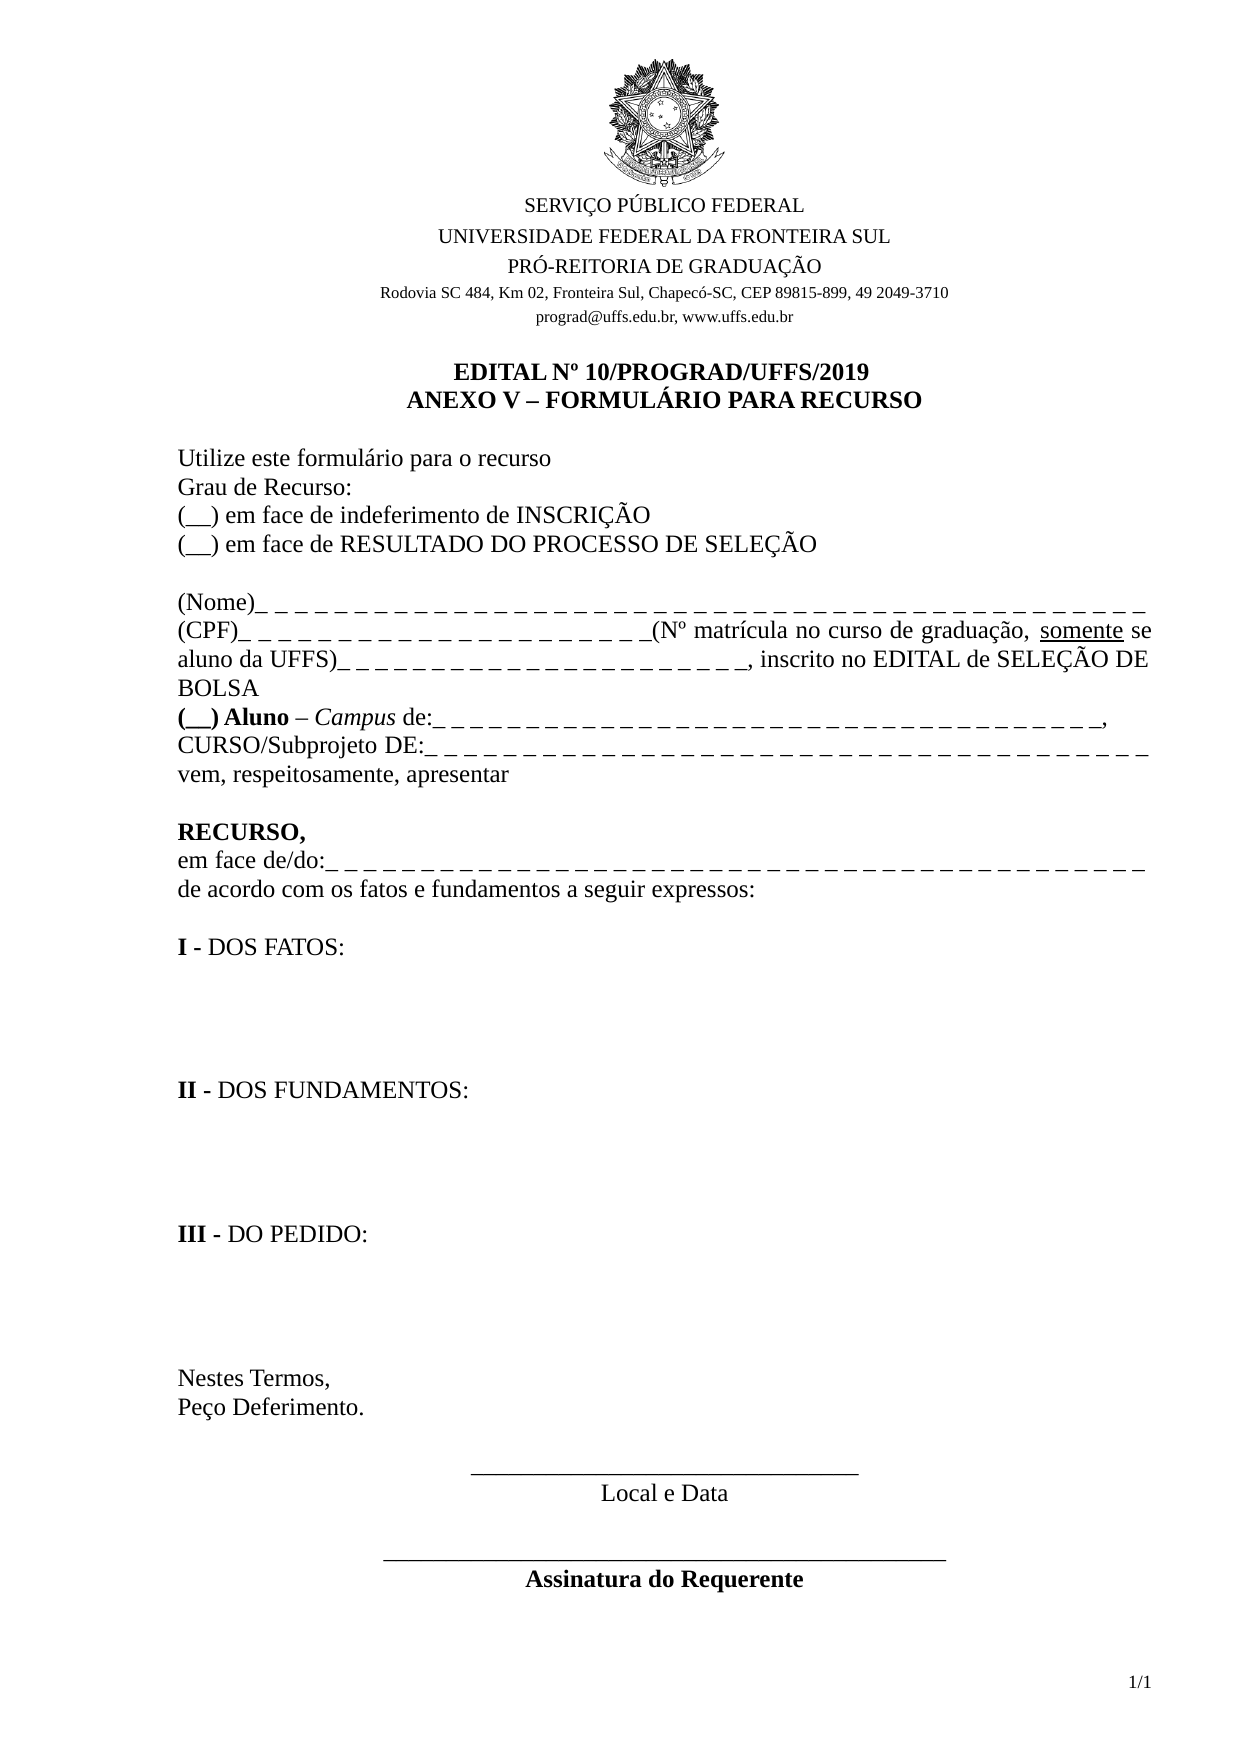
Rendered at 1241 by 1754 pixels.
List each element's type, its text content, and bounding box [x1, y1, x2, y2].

text II - DOS FUNDAMENTOS: [177, 1075, 1152, 1104]
text Nestes Termos, [177, 1363, 1152, 1392]
text CURSO/Subprojeto DE:_ _ _ _ _ _ _ _ _ _ _ _ _ _ _ _ _ _ _ _ _ _ _ _ _ _ _ _ _ _ _ _ _ _ _ _ _ vem, respeitosamente, apresentar [177, 730, 1152, 788]
text III - DO PEDIDO: [177, 1219, 1152, 1248]
text _____________________________________________ [177, 1535, 1152, 1564]
text Assinatura do Requerente [177, 1564, 1152, 1593]
text (__) Aluno – Campus de:_ _ _ _ _ _ _ _ _ _ _ _ _ _ _ _ _ _ _ _ _ _ _ _ _ _ _ _ _ _ _ _ _ _ _ _, [177, 702, 1152, 730]
text (Nome)_ _ _ _ _ _ _ _ _ _ _ _ _ _ _ _ _ _ _ _ _ _ _ _ _ _ _ _ _ _ _ _ _ _ _ _ _ _ _ _ _ _ _ _ _ (CPF)_ _ _ _ _ _ _ _ _ _ _ _ _ _ _ _ _ _ _ _ _(Nº matrícula no curso de graduação, somente se aluno da UFFS)_ _ _ _ _ _ _ _ _ _ _ _ _ _ _ _ _ _ _ _ _ _, inscrito no EDITAL de SELEÇÃO DE BOLSA [177, 587, 1152, 702]
text I - DOS FATOS: [177, 932, 1152, 960]
text RECURSO, [177, 817, 1152, 845]
text Peço Deferimento. [177, 1392, 1152, 1420]
text Grau de Recurso: [177, 472, 1152, 500]
text ANEXO V – FORMULÁRIO PARA RECURSO [177, 385, 1152, 414]
text EDITAL Nº 10/PROGRAD/UFFS/2019 [177, 357, 1152, 385]
text Utilize este formulário para o recurso [177, 443, 1152, 472]
text _______________________________ [177, 1449, 1152, 1478]
text (__) em face de RESULTADO DO PROCESSO DE SELEÇÃO [177, 529, 1152, 558]
text em face de/do:_ _ _ _ _ _ _ _ _ _ _ _ _ _ _ _ _ _ _ _ _ _ _ _ _ _ _ _ _ _ _ _ _ _ _ _ _ _ _ _ _ _ _ de acordo com os fatos e fundamentos a seguir expressos: [177, 845, 1152, 903]
text Local e Data [177, 1478, 1152, 1507]
text (__) em face de indeferimento de INSCRIÇÃO [177, 500, 1152, 529]
